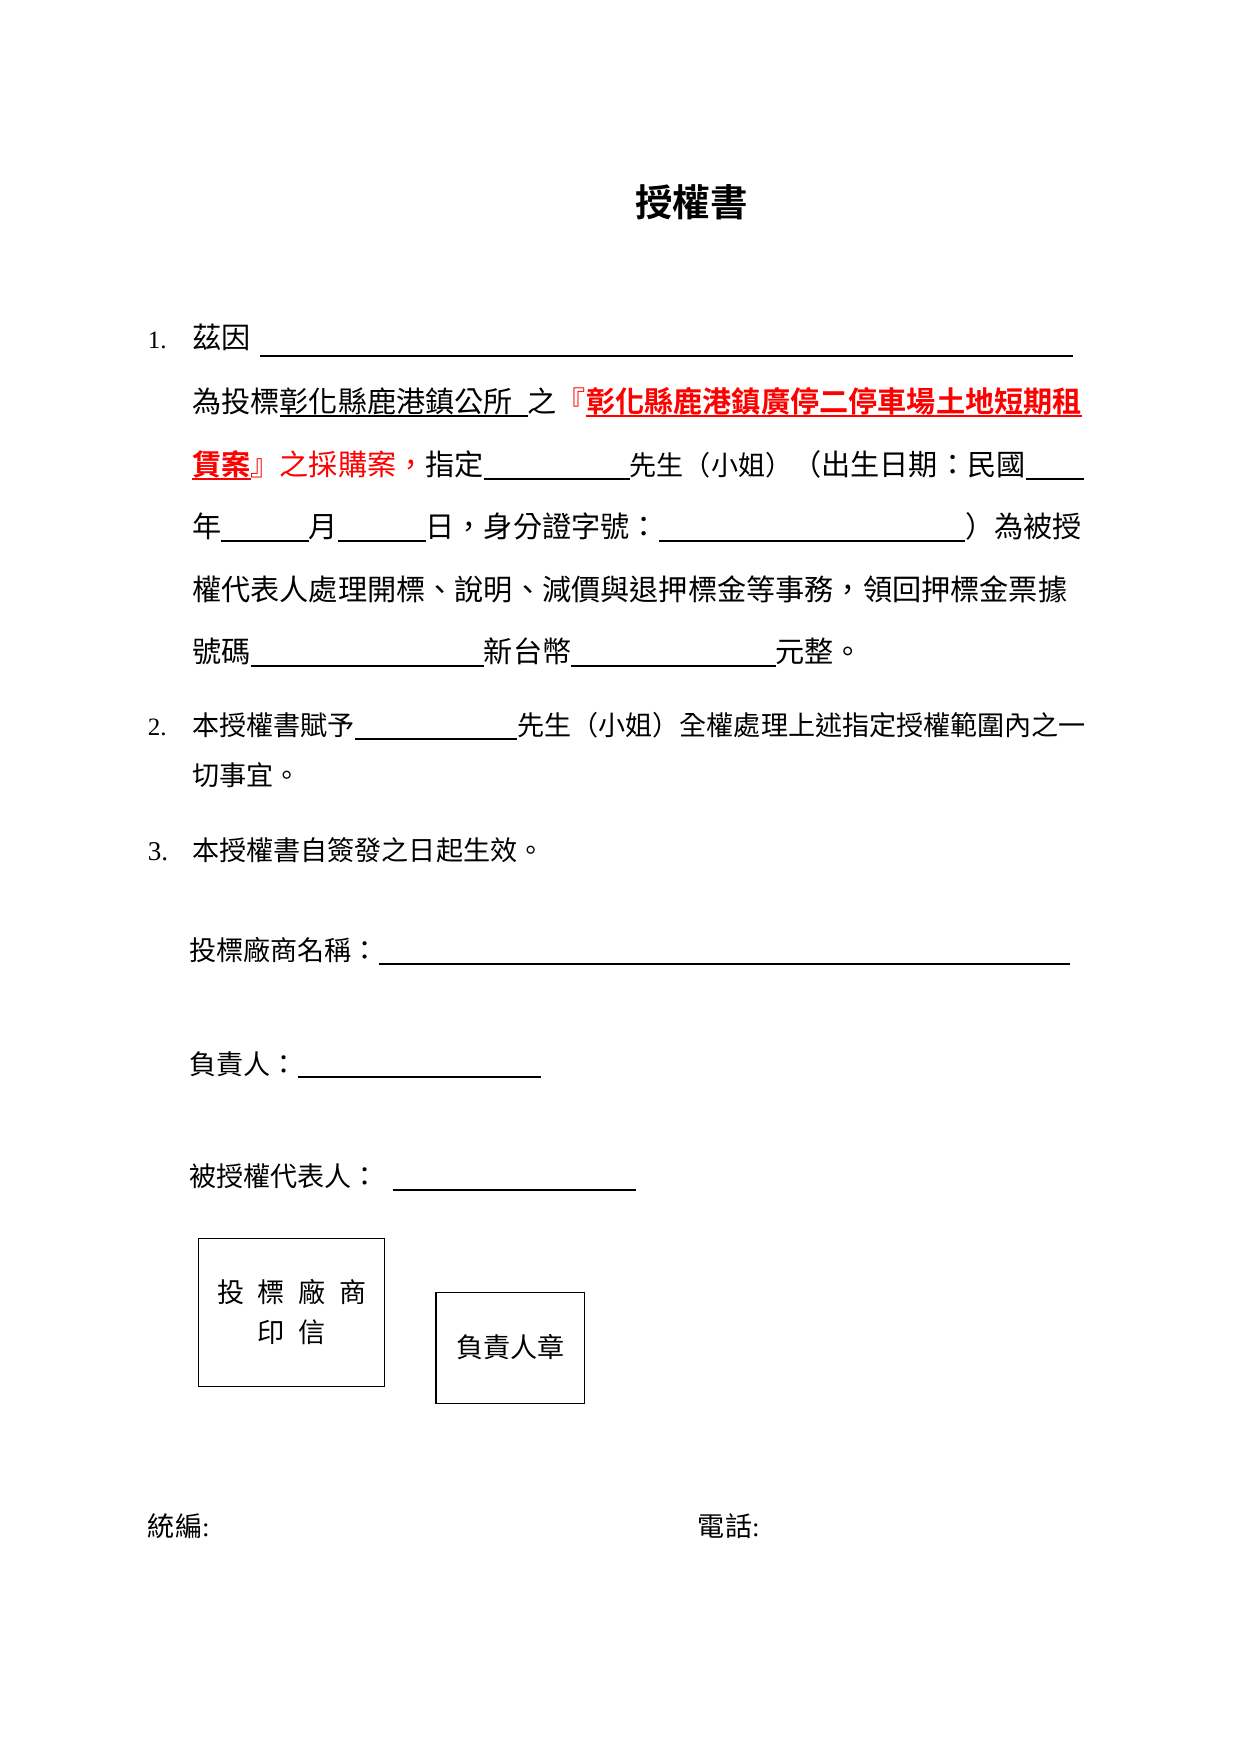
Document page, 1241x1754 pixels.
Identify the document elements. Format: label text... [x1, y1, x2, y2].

text 投 標 廠 商 [214, 1271, 369, 1311]
list 茲因 [148, 308, 1092, 358]
text 統編: 電話: [148, 1483, 1092, 1546]
text 被授權代表人： [189, 1133, 1092, 1196]
list 本授權書自簽發之日起生效。 [148, 821, 1092, 871]
text 負責人章 [452, 1326, 569, 1365]
text 印 信 [214, 1311, 369, 1350]
text 投標廠商名稱： [189, 921, 1092, 971]
text 負責人： [189, 1021, 1092, 1083]
text 授權書 [148, 158, 1092, 221]
text 為投標彰化縣鹿港鎮公所 之『彰化縣鹿港鎮廣停二停車場土地短期租賃案』之採購案，指定 先生（小姐）（出生日期：民國 年 月 日，身分證字號： ）為被授權代表人處理開標、說明、減價與退押標金等事務，領回押標金票據號碼 新台幣 元整。 [192, 358, 1092, 671]
list 本授權書賦予 先生（小姐）全權處理上述指定授權範圍內之一切事宜。 [148, 696, 1092, 796]
